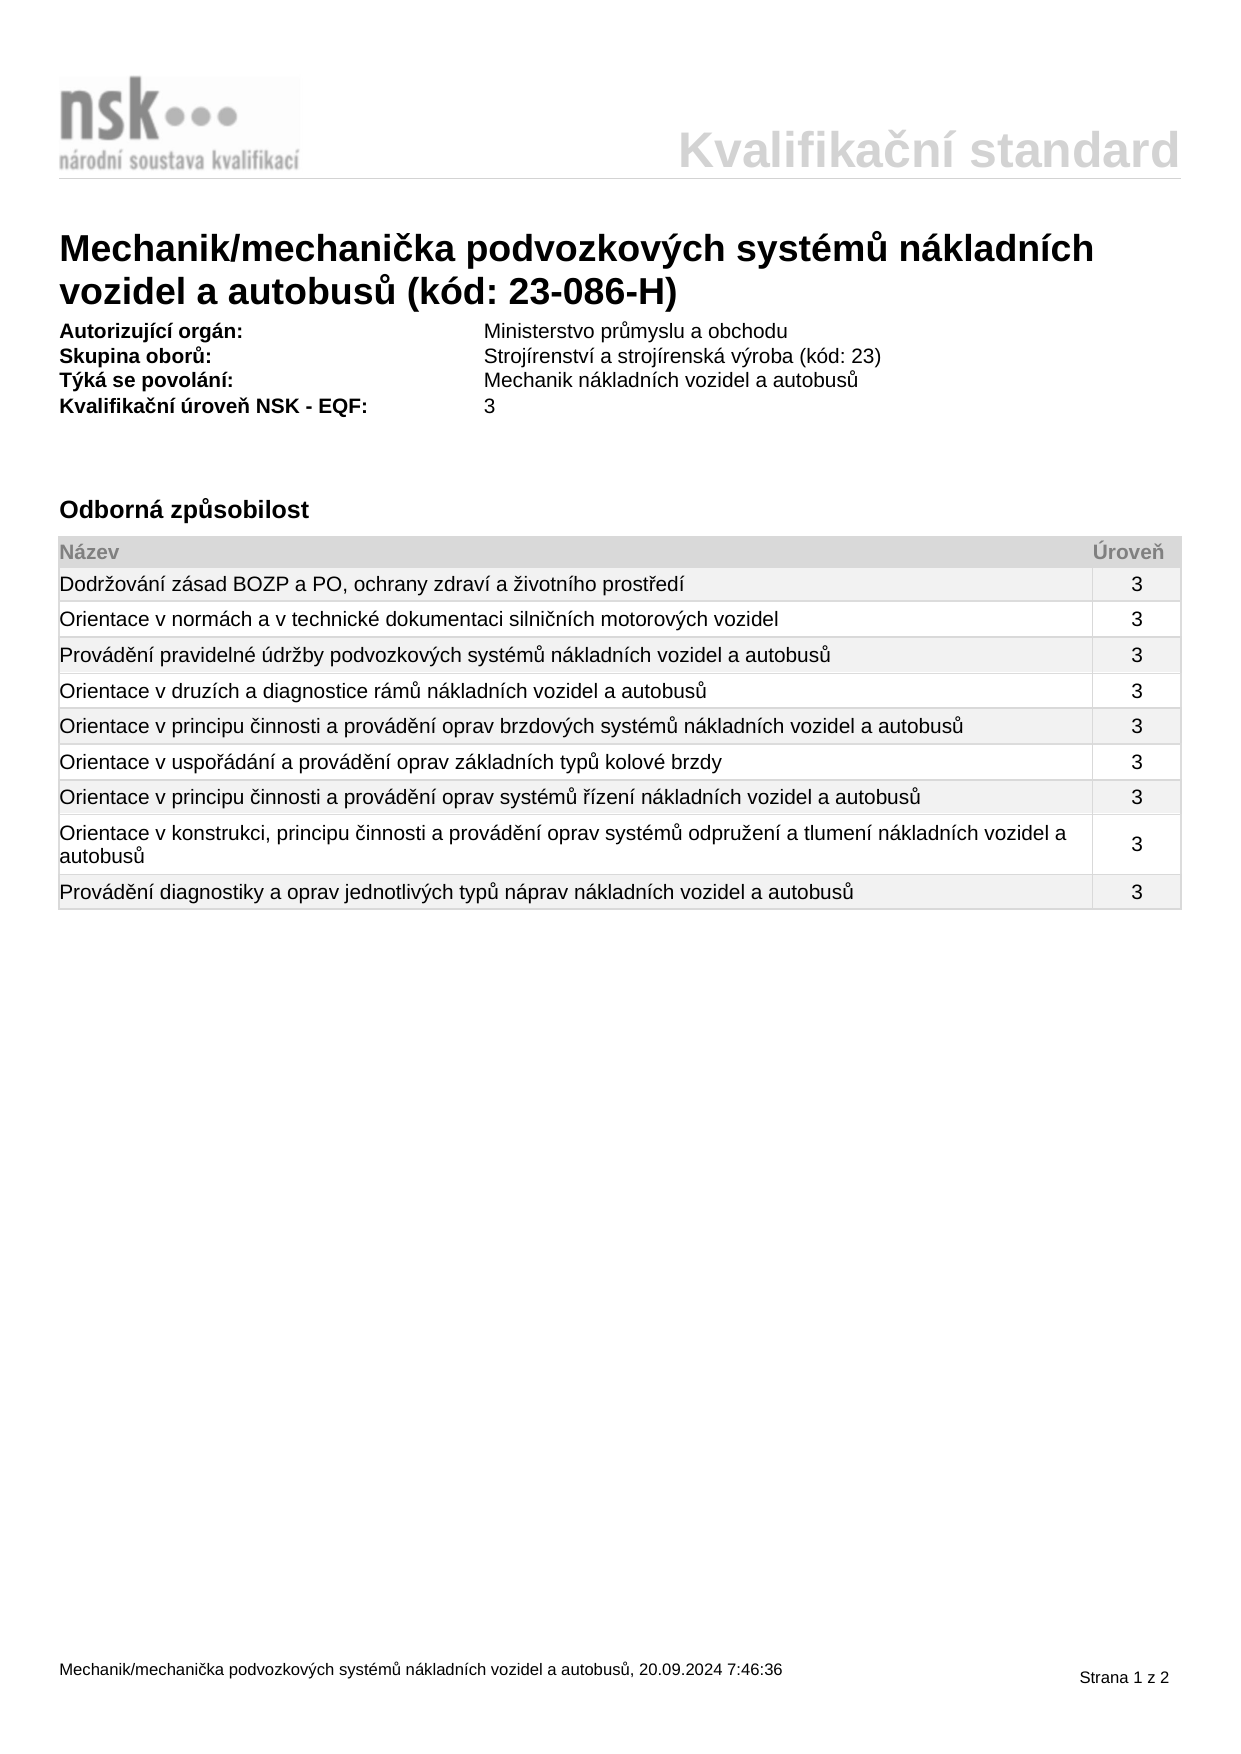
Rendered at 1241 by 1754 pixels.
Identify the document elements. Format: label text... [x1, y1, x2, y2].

table_cell Odborná způsobilost [59, 490, 1181, 524]
table_cell [1093, 910, 1169, 1208]
table_cell [626, 196, 862, 224]
table_cell Strana 1 z 2 [862, 1660, 1169, 1696]
table_cell [1169, 524, 1181, 536]
table_cell Orientace v druzích a diagnostice rámů nákladních vozidel a autobusů [60, 674, 1092, 707]
table_cell [620, 524, 626, 536]
table_cell Ministerstvo průmyslu a obchodu [484, 319, 1181, 344]
table_cell [59, 910, 483, 1208]
table_cell 3 [1093, 709, 1180, 743]
table_cell [626, 1435, 862, 1659]
table_cell [862, 1435, 1093, 1659]
table_cell Autorizující orgán: [59, 319, 483, 343]
table_cell Provádění pravidelné údržby podvozkových systémů nákladních vozidel a autobusů [60, 638, 1092, 672]
table_cell [862, 196, 1093, 224]
table_cell [626, 418, 862, 489]
table_cell [862, 524, 1093, 536]
table_cell [59, 1435, 483, 1659]
table_cell [1093, 1435, 1169, 1659]
table_cell Dodržování zásad BOZP a PO, ochrany zdraví a životního prostředí [60, 568, 1092, 600]
table_cell 3 [1093, 745, 1180, 779]
table_cell [484, 172, 620, 178]
table_cell [620, 196, 626, 224]
table_cell [1169, 313, 1181, 319]
table_cell 3 [1093, 815, 1180, 873]
table_header [621, 59, 626, 172]
table_cell [484, 313, 620, 319]
table_cell [620, 418, 626, 489]
table_cell [484, 196, 620, 224]
table_cell [862, 313, 1093, 319]
table_cell [1169, 1435, 1181, 1659]
table_cell [1093, 418, 1169, 489]
table_cell [59, 524, 483, 536]
table_header Kvalifikační standard [626, 59, 1181, 178]
table_cell [59, 1208, 483, 1434]
table_cell [59, 313, 483, 319]
table_cell [1169, 1208, 1181, 1434]
picture [58, 59, 621, 172]
table_cell [862, 1208, 1093, 1434]
table_cell [1093, 524, 1169, 536]
table_cell [484, 418, 620, 489]
table_cell [1169, 1660, 1181, 1696]
table_cell [620, 1208, 626, 1434]
table_cell [59, 196, 483, 224]
table_cell [59, 179, 1181, 196]
table_cell Orientace v principu činnosti a provádění oprav systémů řízení nákladních vozidel a autobusů [60, 781, 1092, 813]
table_cell [1169, 418, 1181, 489]
table_cell 3 [1093, 674, 1180, 707]
table_cell [620, 1435, 626, 1659]
table_cell [862, 910, 1093, 1208]
table_cell Provádění diagnostiky a oprav jednotlivých typů náprav nákladních vozidel a autobusů [60, 875, 1092, 908]
table_cell [862, 418, 1093, 489]
table_cell [1093, 1208, 1169, 1434]
table_cell Mechanik/mechanička podvozkových systémů nákladních vozidel a autobusů (kód: 23-086-H) [59, 224, 1181, 313]
table_cell Orientace v principu činnosti a provádění oprav brzdových systémů nákladních vozidel a autobusů [60, 709, 1092, 743]
table_cell [484, 1208, 620, 1434]
table_cell [626, 1208, 862, 1434]
table_cell 3 [1093, 602, 1180, 636]
table_cell [1169, 910, 1181, 1208]
table_cell [626, 524, 862, 536]
table_cell Úroveň [1093, 538, 1180, 566]
table_cell [1093, 313, 1169, 319]
table_cell [484, 1435, 620, 1659]
table_cell [1169, 196, 1181, 224]
table_cell [59, 418, 483, 489]
table_cell [1093, 196, 1169, 224]
table_cell 3 [484, 394, 1181, 417]
table_cell Mechanik/mechanička podvozkových systémů nákladních vozidel a autobusů, 20.09.2024 7:46:36 [59, 1660, 862, 1696]
table_cell Skupina oborů: [59, 344, 483, 368]
table_cell [626, 313, 862, 319]
table_cell Kvalifikační úroveň NSK - EQF: [59, 394, 483, 417]
table_cell Orientace v uspořádání a provádění oprav základních typů kolové brzdy [60, 745, 1092, 779]
table_cell 3 [1093, 638, 1180, 672]
table_cell [620, 910, 626, 1208]
table_cell Orientace v konstrukci, principu činnosti a provádění oprav systémů odpružení a tlumení nákladních vozidel a autobusů [60, 815, 1092, 873]
table_cell [484, 910, 620, 1208]
table_cell [484, 524, 620, 536]
table_cell Mechanik nákladních vozidel a autobusů [484, 368, 1181, 393]
table_cell 3 [1093, 568, 1180, 600]
table_cell Strojírenství a strojírenská výroba (kód: 23) [484, 344, 1181, 368]
table_cell Týká se povolání: [59, 368, 483, 392]
table_cell [626, 910, 862, 1208]
table_cell 3 [1093, 781, 1180, 813]
table_cell [59, 172, 483, 178]
table_cell 3 [1093, 875, 1180, 908]
table_cell Název [60, 538, 1092, 566]
table_cell Orientace v normách a v technické dokumentaci silničních motorových vozidel [60, 602, 1092, 636]
